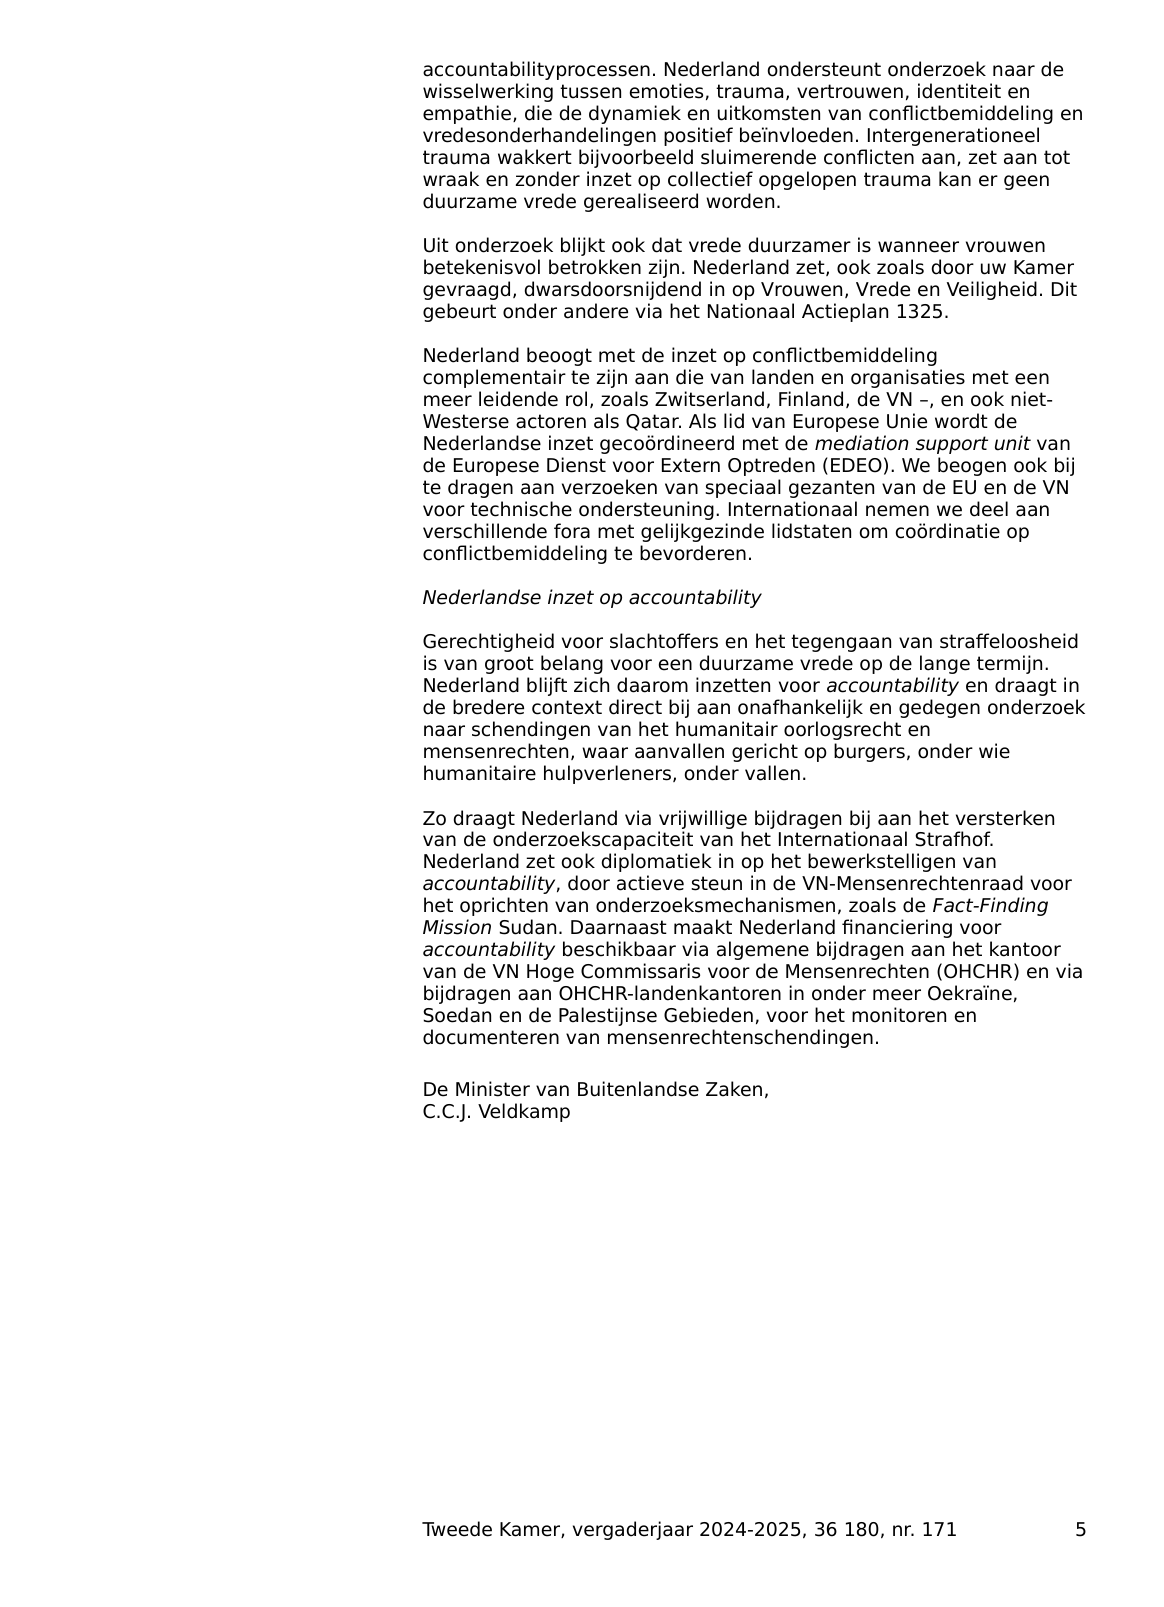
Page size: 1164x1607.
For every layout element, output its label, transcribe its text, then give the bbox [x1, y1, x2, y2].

text Zo draagt Nederland via vrijwillige bijdragen bij aan het versterken van de onderzoekscapaciteit van het Internationaal Strafhof. Nederland zet ook diplomatiek in op het bewerkstelligen van accountability, door actieve steun in de VN-Mensenrechtenraad voor het oprichten van onderzoeksmechanismen, zoals de Fact-Finding Mission Sudan. Daarnaast maakt Nederland financiering voor accountability beschikbaar via algemene bijdragen aan het kantoor van de VN Hoge Commissaris voor de Mensenrechten (OHCHR) en via bijdragen aan OHCHR-landenkantoren in onder meer Oekraïne, Soedan en de Palestijnse Gebieden, voor het monitoren en documenteren van mensenrechtenschendingen. [422, 807, 1087, 1049]
text Gerechtigheid voor slachtoffers en het tegengaan van straffeloosheid is van groot belang voor een duurzame vrede op de lange termijn. Nederland blijft zich daarom inzetten voor accountability en draagt in de bredere context direct bij aan onafhankelijk en gedegen onderzoek naar schendingen van het humanitair oorlogsrecht en mensenrechten, waar aanvallen gericht op burgers, onder wie humanitaire hulpverleners, onder vallen. [422, 631, 1087, 785]
text Nederland beoogt met de inzet op conflictbemiddeling complementair te zijn aan die van landen en organisaties met een meer leidende rol, zoals Zwitserland, Finland, de VN –, en ook niet-Westerse actoren als Qatar. Als lid van Europese Unie wordt de Nederlandse inzet gecoördineerd met de mediation support unit van de Europese Dienst voor Extern Optreden (EDEO). We beogen ook bij te dragen aan verzoeken van speciaal gezanten van de EU en de VN voor technische ondersteuning. Internationaal nemen we deel aan verschillende fora met gelijkgezinde lidstaten om coördinatie op conflictbemiddeling te bevorderen. [422, 345, 1087, 565]
text Uit onderzoek blijkt ook dat vrede duurzamer is wanneer vrouwen betekenisvol betrokken zijn. Nederland zet, ook zoals door uw Kamer gevraagd, dwarsdoorsnijdend in op Vrouwen, Vrede en Veiligheid. Dit gebeurt onder andere via het Nationaal Actieplan 1325. [422, 235, 1087, 323]
subtitle Nederlandse inzet op accountability [422, 587, 1087, 609]
text accountabilityprocessen. Nederland ondersteunt onderzoek naar de wisselwerking tussen emoties, trauma, vertrouwen, identiteit en empathie, die de dynamiek en uitkomsten van conflictbemiddeling en vredesonderhandelingen positief beïnvloeden. Intergenerationeel trauma wakkert bijvoorbeeld sluimerende conflicten aan, zet aan tot wraak en zonder inzet op collectief opgelopen trauma kan er geen duurzame vrede gerealiseerd worden. [422, 59, 1087, 213]
text De Minister van Buitenlandse Zaken, C.C.J. Veldkamp [422, 1079, 1087, 1123]
